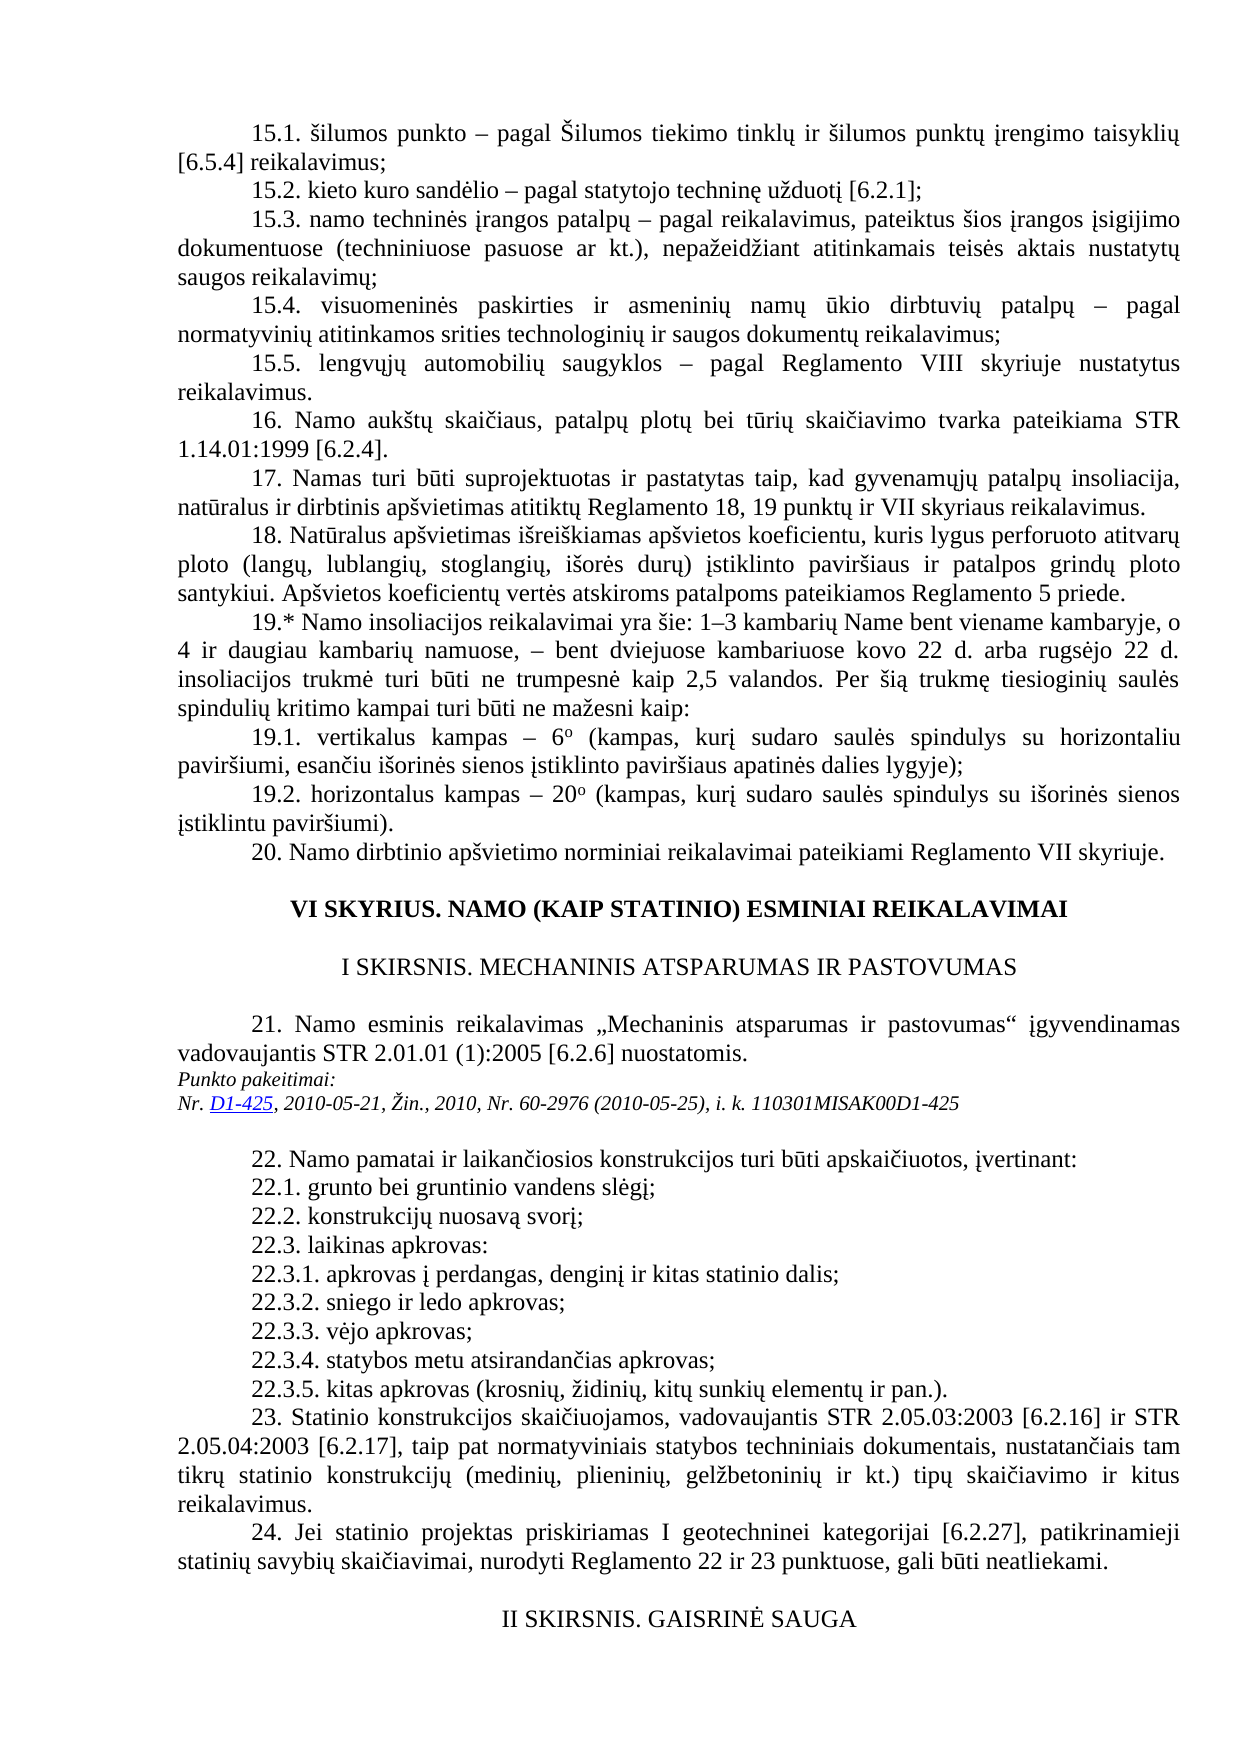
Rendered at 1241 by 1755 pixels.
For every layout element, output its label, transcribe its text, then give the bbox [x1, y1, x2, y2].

text 22. Namo pamatai ir laikančiosios konstrukcijos turi būti apskaičiuotos, įvertinant: [177, 1144, 1181, 1172]
text 22.2. konstrukcijų nuosavą svorį; [177, 1201, 1181, 1230]
text 18. Natūralus apšvietimas išreiškiamas apšvietos koeficientu, kuris lygus perforuoto atitvarų ploto (langų, lublangių, stoglangių, išorės durų) įstiklinto paviršiaus ir patalpos grindų ploto santykiui. Apšvietos koeficientų vertės atskiroms patalpoms pateikiamos Reglamento 5 priede. [177, 521, 1181, 607]
text 21. Namo esminis reikalavimas „Mechaninis atsparumas ir pastovumas“ įgyvendinamas vadovaujantis STR 2.01.01 (1):2005 [6.2.6] nuostatomis. [177, 1009, 1181, 1067]
text II SKIRSNIS. GAISRINĖ SAUGA [177, 1604, 1181, 1632]
text 19.* Namo insoliacijos reikalavimai yra šie: 1–3 kambarių Name bent viename kambaryje, o 4 ir daugiau kambarių namuose, – bent dviejuose kambariuose kovo 22 d. arba rugsėjo 22 d. insoliacijos trukmė turi būti ne trumpesnė kaip 2,5 valandos. Per šią trukmę tiesioginių saulės spindulių kritimo kampai turi būti ne mažesni kaip: [177, 607, 1181, 722]
text 17. Namas turi būti suprojektuotas ir pastatytas taip, kad gyvenamųjų patalpų insoliacija, natūralus ir dirbtinis apšvietimas atitiktų Reglamento 18, 19 punktų ir VII skyriaus reikalavimus. [177, 463, 1181, 521]
text 22.3.4. statybos metu atsirandančias apkrovas; [177, 1345, 1181, 1374]
text 15.3. namo techninės įrangos patalpų – pagal reikalavimus, pateiktus šios įrangos įsigijimo dokumentuose (techniniuose pasuose ar kt.), nepažeidžiant atitinkamais teisės aktais nustatytų saugos reikalavimų; [177, 204, 1181, 291]
text 22.3. laikinas apkrovas: [177, 1230, 1181, 1259]
text Punkto pakeitimai: [177, 1067, 1181, 1091]
text 22.3.1. apkrovas į perdangas, denginį ir kitas statinio dalis; [177, 1259, 1181, 1287]
text VI SKYRIUS. NAMO (KAIP STATINIO) ESMINIAI REIKALAVIMAI [177, 894, 1181, 923]
text 15.1. šilumos punkto – pagal Šilumos tiekimo tinklų ir šilumos punktų įrengimo taisyklių [6.5.4] reikalavimus; [177, 118, 1181, 176]
text I SKIRSNIS. MECHANINIS ATSPARUMAS IR PASTOVUMAS [177, 952, 1181, 981]
text 23. Statinio konstrukcijos skaičiuojamos, vadovaujantis STR 2.05.03:2003 [6.2.16] ir STR 2.05.04:2003 [6.2.17], taip pat normatyviniais statybos techniniais dokumentais, nustatančiais tam tikrų statinio konstrukcijų (medinių, plieninių, gelžbetoninių ir kt.) tipų skaičiavimo ir kitus reikalavimus. [177, 1402, 1181, 1517]
text 22.3.3. vėjo apkrovas; [177, 1316, 1181, 1345]
text 15.2. kieto kuro sandėlio – pagal statytojo techninę užduotį [6.2.1]; [177, 176, 1181, 204]
text 22.3.2. sniego ir ledo apkrovas; [177, 1287, 1181, 1316]
text 19.2. horizontalus kampas – 20o (kampas, kurį sudaro saulės spindulys su išorinės sienos įstiklintu paviršiumi). [177, 779, 1181, 837]
text 16. Namo aukštų skaičiaus, patalpų plotų bei tūrių skaičiavimo tvarka pateikiama STR 1.14.01:1999 [6.2.4]. [177, 406, 1181, 463]
text 15.4. visuomeninės paskirties ir asmeninių namų ūkio dirbtuvių patalpų – pagal normatyvinių atitinkamos srities technologinių ir saugos dokumentų reikalavimus; [177, 291, 1181, 348]
text 22.3.5. kitas apkrovas (krosnių, židinių, kitų sunkių elementų ir pan.). [177, 1374, 1181, 1402]
text Nr. D1-425, 2010-05-21, Žin., 2010, Nr. 60-2976 (2010-05-25), i. k. 110301MISAK00D1-425 [177, 1091, 1181, 1115]
text 20. Namo dirbtinio apšvietimo norminiai reikalavimai pateikiami Reglamento VII skyriuje. [177, 837, 1181, 866]
text 22.1. grunto bei gruntinio vandens slėgį; [177, 1172, 1181, 1201]
text 15.5. lengvųjų automobilių saugyklos – pagal Reglamento VIII skyriuje nustatytus reikalavimus. [177, 348, 1181, 406]
text 24. Jei statinio projektas priskiriamas I geotechninei kategorijai [6.2.27], patikrinamieji statinių savybių skaičiavimai, nurodyti Reglamento 22 ir 23 punktuose, gali būti neatliekami. [177, 1517, 1181, 1575]
text 19.1. vertikalus kampas – 6o (kampas, kurį sudaro saulės spindulys su horizontaliu paviršiumi, esančiu išorinės sienos įstiklinto paviršiaus apatinės dalies lygyje); [177, 722, 1181, 779]
